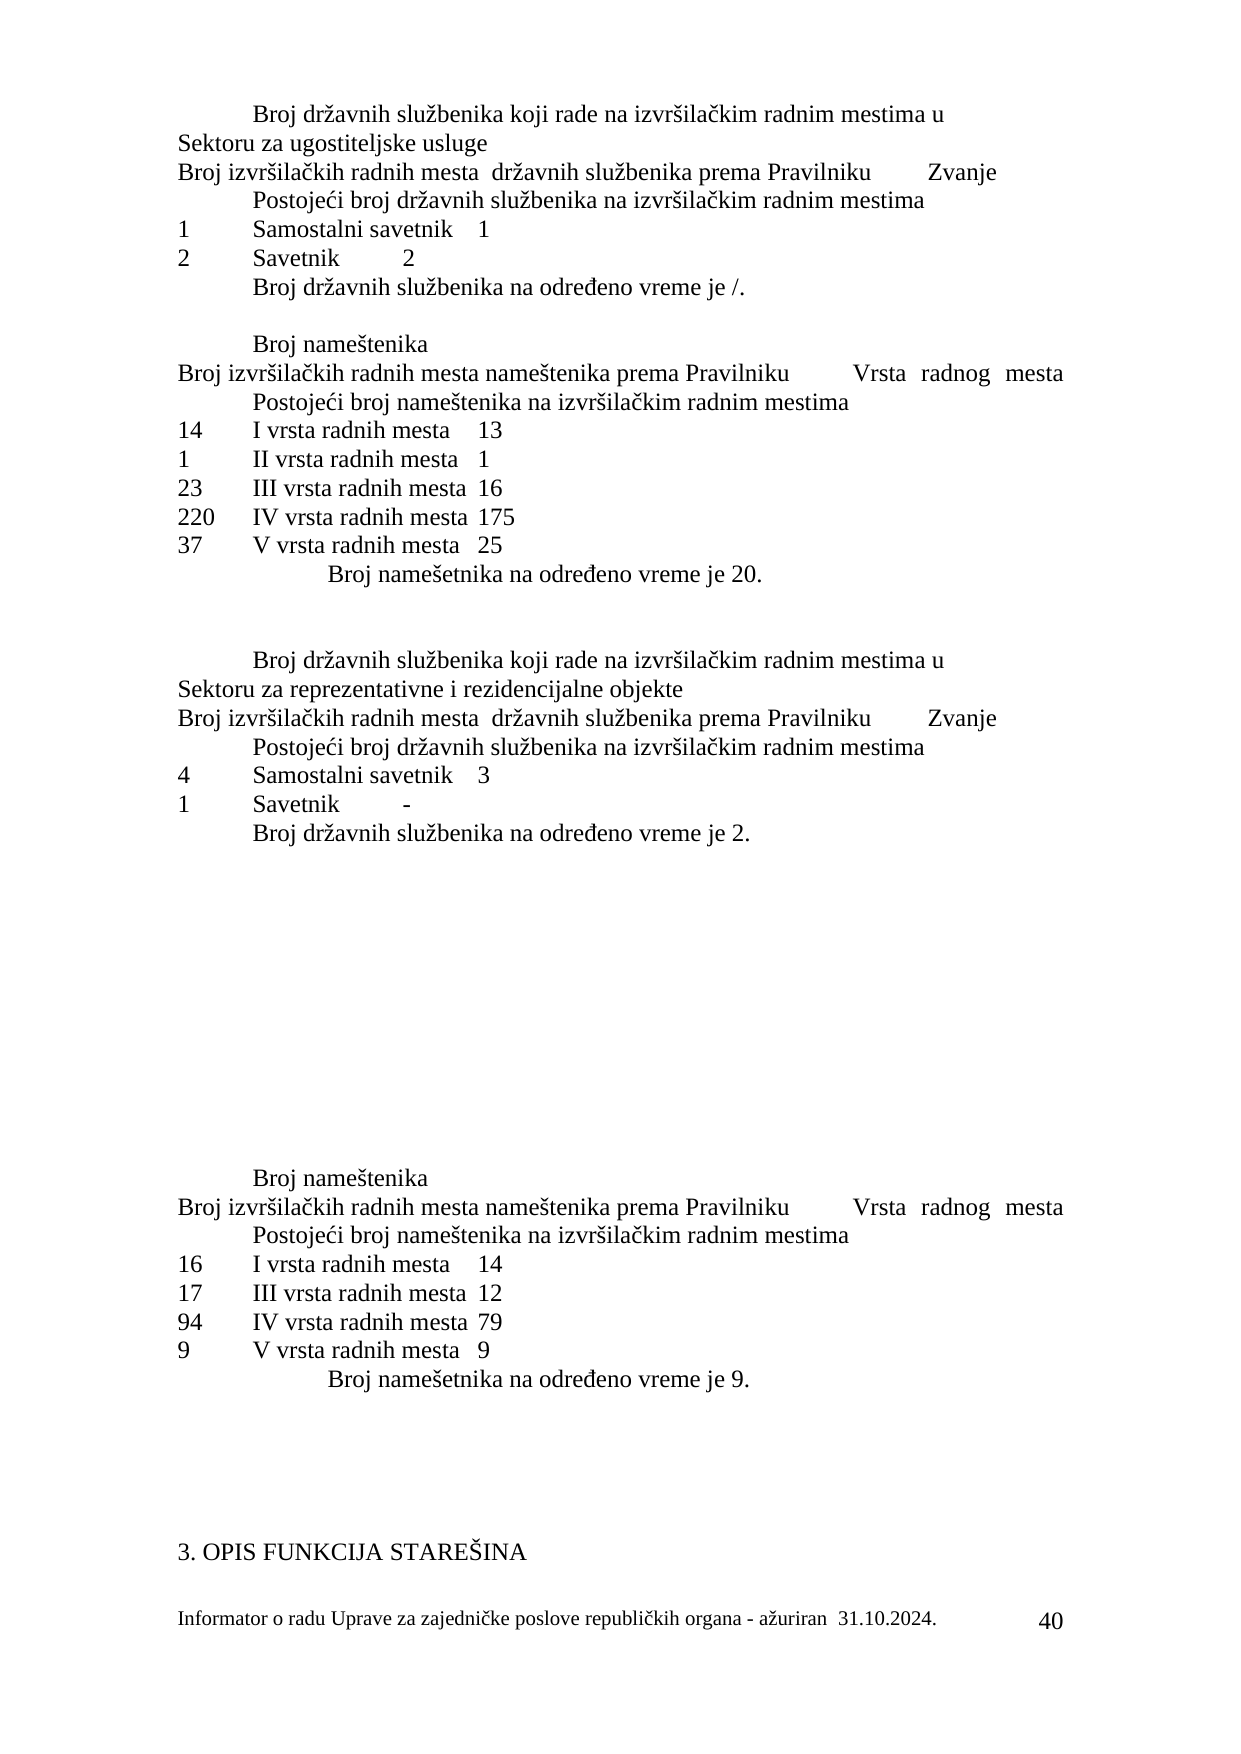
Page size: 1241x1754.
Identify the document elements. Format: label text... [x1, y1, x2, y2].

subtitle Broj državnih službenika na određeno vreme je 2. [177, 818, 1063, 847]
subtitle Broj nameštenika [177, 1163, 1063, 1192]
subtitle 94 IV vrsta radnih mesta 79 [177, 1307, 1063, 1335]
subtitle 2 Savetnik 2 [177, 243, 1063, 272]
subtitle 220 IV vrsta radnih mesta 175 [177, 502, 1063, 530]
subtitle Broj izvršilačkih radnih mesta državnih službenika prema Pravilniku Zvanje Postojeći broj državnih službenika na izvršilačkim radnim mestima [177, 703, 1063, 760]
subtitle Sektoru za ugostiteljske usluge [177, 128, 1063, 157]
subtitle Broj namešetnika na određeno vreme je 9. [177, 1364, 1063, 1393]
subtitle 1 Savetnik - [177, 789, 1063, 818]
subtitle 37 V vrsta radnih mesta 25 [177, 530, 1063, 559]
subtitle Broj državnih službenika koji rade na izvršilačkim radnim mestima u [177, 645, 1063, 674]
subtitle 23 III vrsta radnih mesta 16 [177, 473, 1063, 502]
subtitle 14 I vrsta radnih mesta 13 [177, 415, 1063, 444]
subtitle 17 III vrsta radnih mesta 12 [177, 1278, 1063, 1307]
subtitle Broj namešetnika na određeno vreme je 20. [177, 559, 1063, 588]
subtitle Broj izvršilačkih radnih mesta nameštenika prema Pravilniku Vrsta radnog mesta Postojeći broj nameštenika na izvršilačkim radnim mestima [177, 1192, 1063, 1249]
subtitle Broj izvršilačkih radnih mesta državnih službenika prema Pravilniku Zvanje Postojeći broj državnih službenika na izvršilačkim radnim mestima [177, 157, 1063, 214]
subtitle Broj državnih službenika koji rade na izvršilačkim radnim mestima u [177, 99, 1063, 128]
subtitle Broj nameštenika [177, 329, 1063, 358]
subtitle Broj izvršilačkih radnih mesta nameštenika prema Pravilniku Vrsta radnog mesta Postojeći broj nameštenika na izvršilačkim radnim mestima [177, 358, 1063, 415]
subtitle 3. OPIS FUNKCIJA STAREŠINA [177, 1537, 1063, 1565]
subtitle 9 V vrsta radnih mesta 9 [177, 1335, 1063, 1364]
subtitle 1 Samostalni savetnik 1 [177, 214, 1063, 243]
subtitle Broj državnih službenika na određeno vreme je /. [177, 272, 1063, 300]
subtitle Sektoru za reprezentativne i rezidencijalne objekte [177, 674, 1063, 703]
subtitle 16 I vrsta radnih mesta 14 [177, 1249, 1063, 1278]
subtitle 4 Samostalni savetnik 3 [177, 760, 1063, 789]
subtitle 1 II vrsta radnih mesta 1 [177, 444, 1063, 473]
